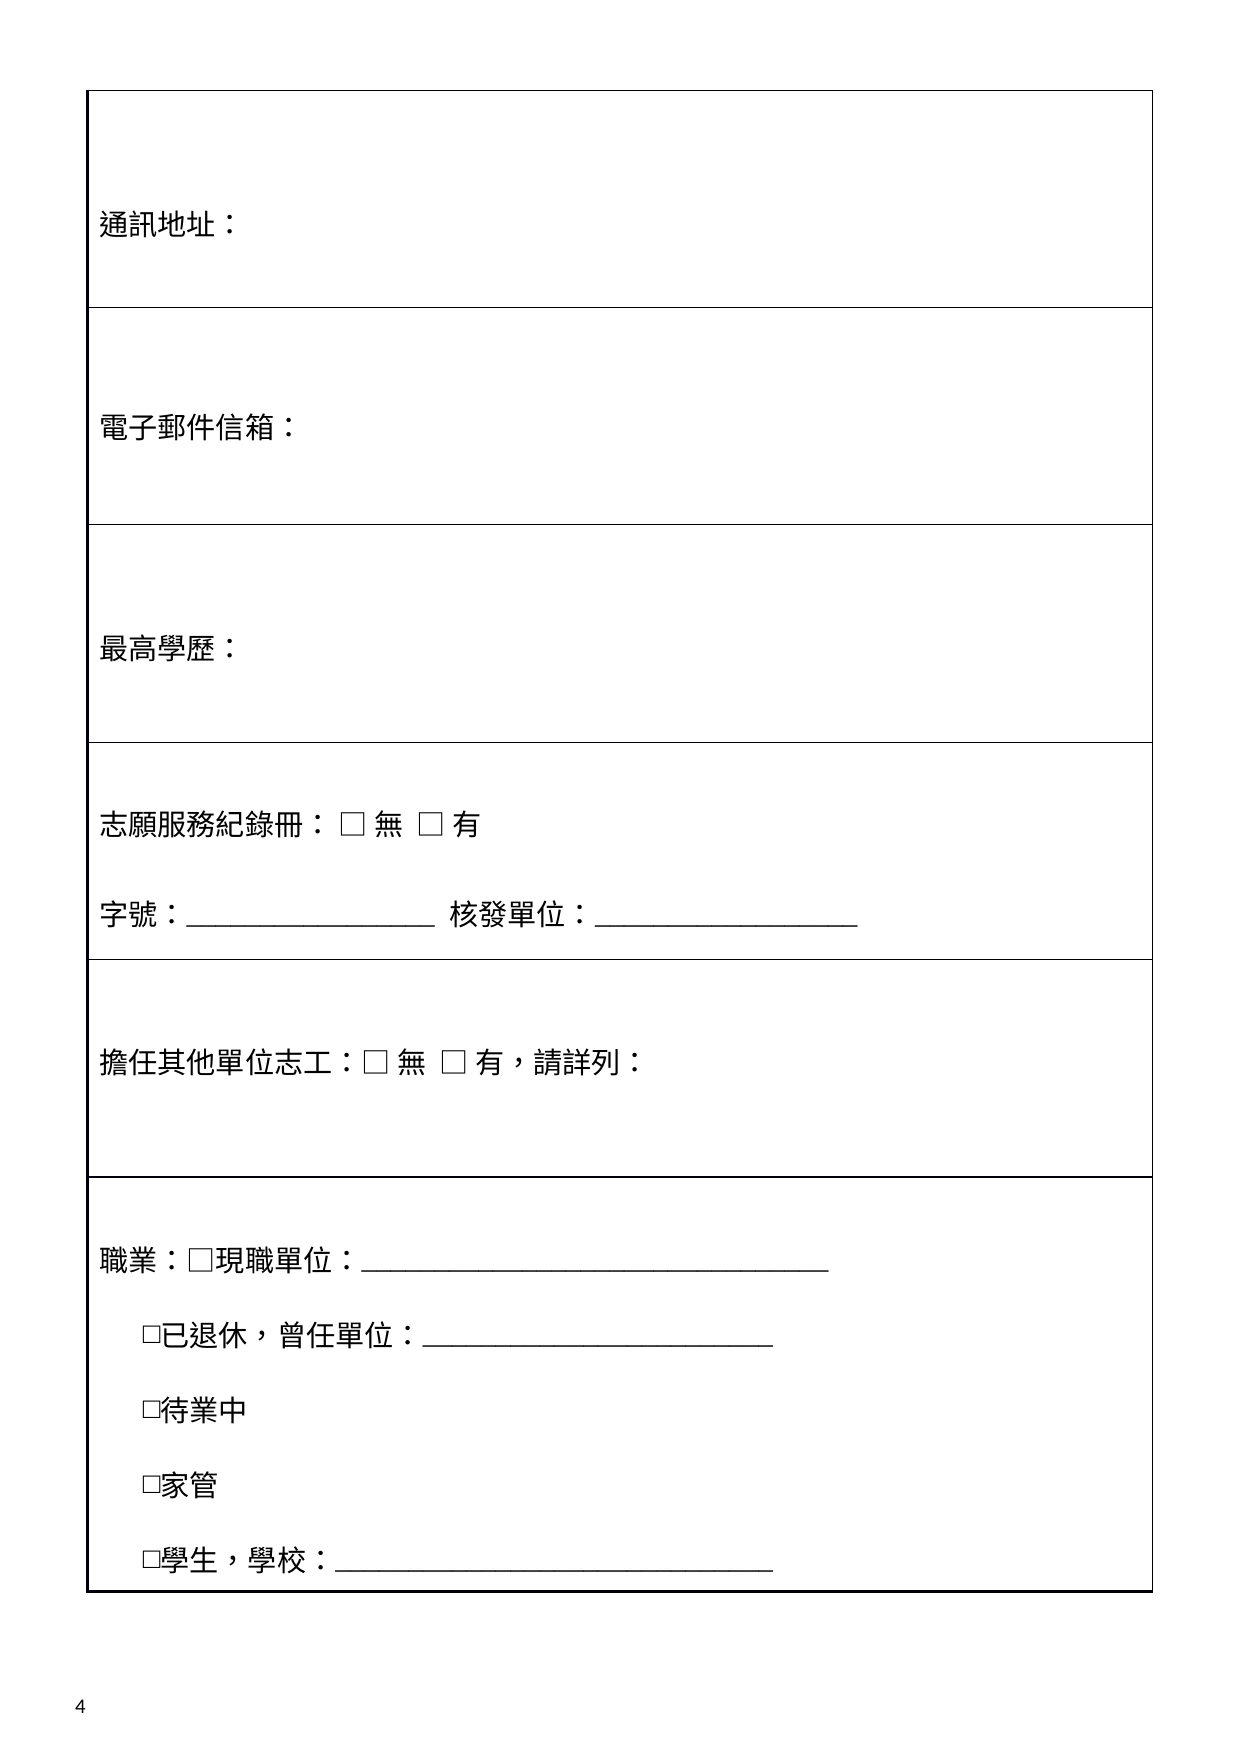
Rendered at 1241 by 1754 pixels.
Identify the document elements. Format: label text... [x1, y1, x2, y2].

table_cell 通訊地址： [89, 91, 1152, 307]
table_cell 電子郵件信箱： [89, 308, 1152, 524]
table_cell 志願服務紀錄冊： □ 無 □ 有 字號：_________________ 核發單位：__________________ [89, 743, 1152, 959]
table_cell 擔任其他單位志工：□ 無 □ 有，請詳列： [89, 960, 1152, 1176]
table_cell 最高學歷： [89, 525, 1152, 742]
table_cell 職業：□現職單位：________________________________ □已退休，曾任單位：________________________ □待業中 □家管 □學生，學校：______________________________ [89, 1178, 1152, 1589]
